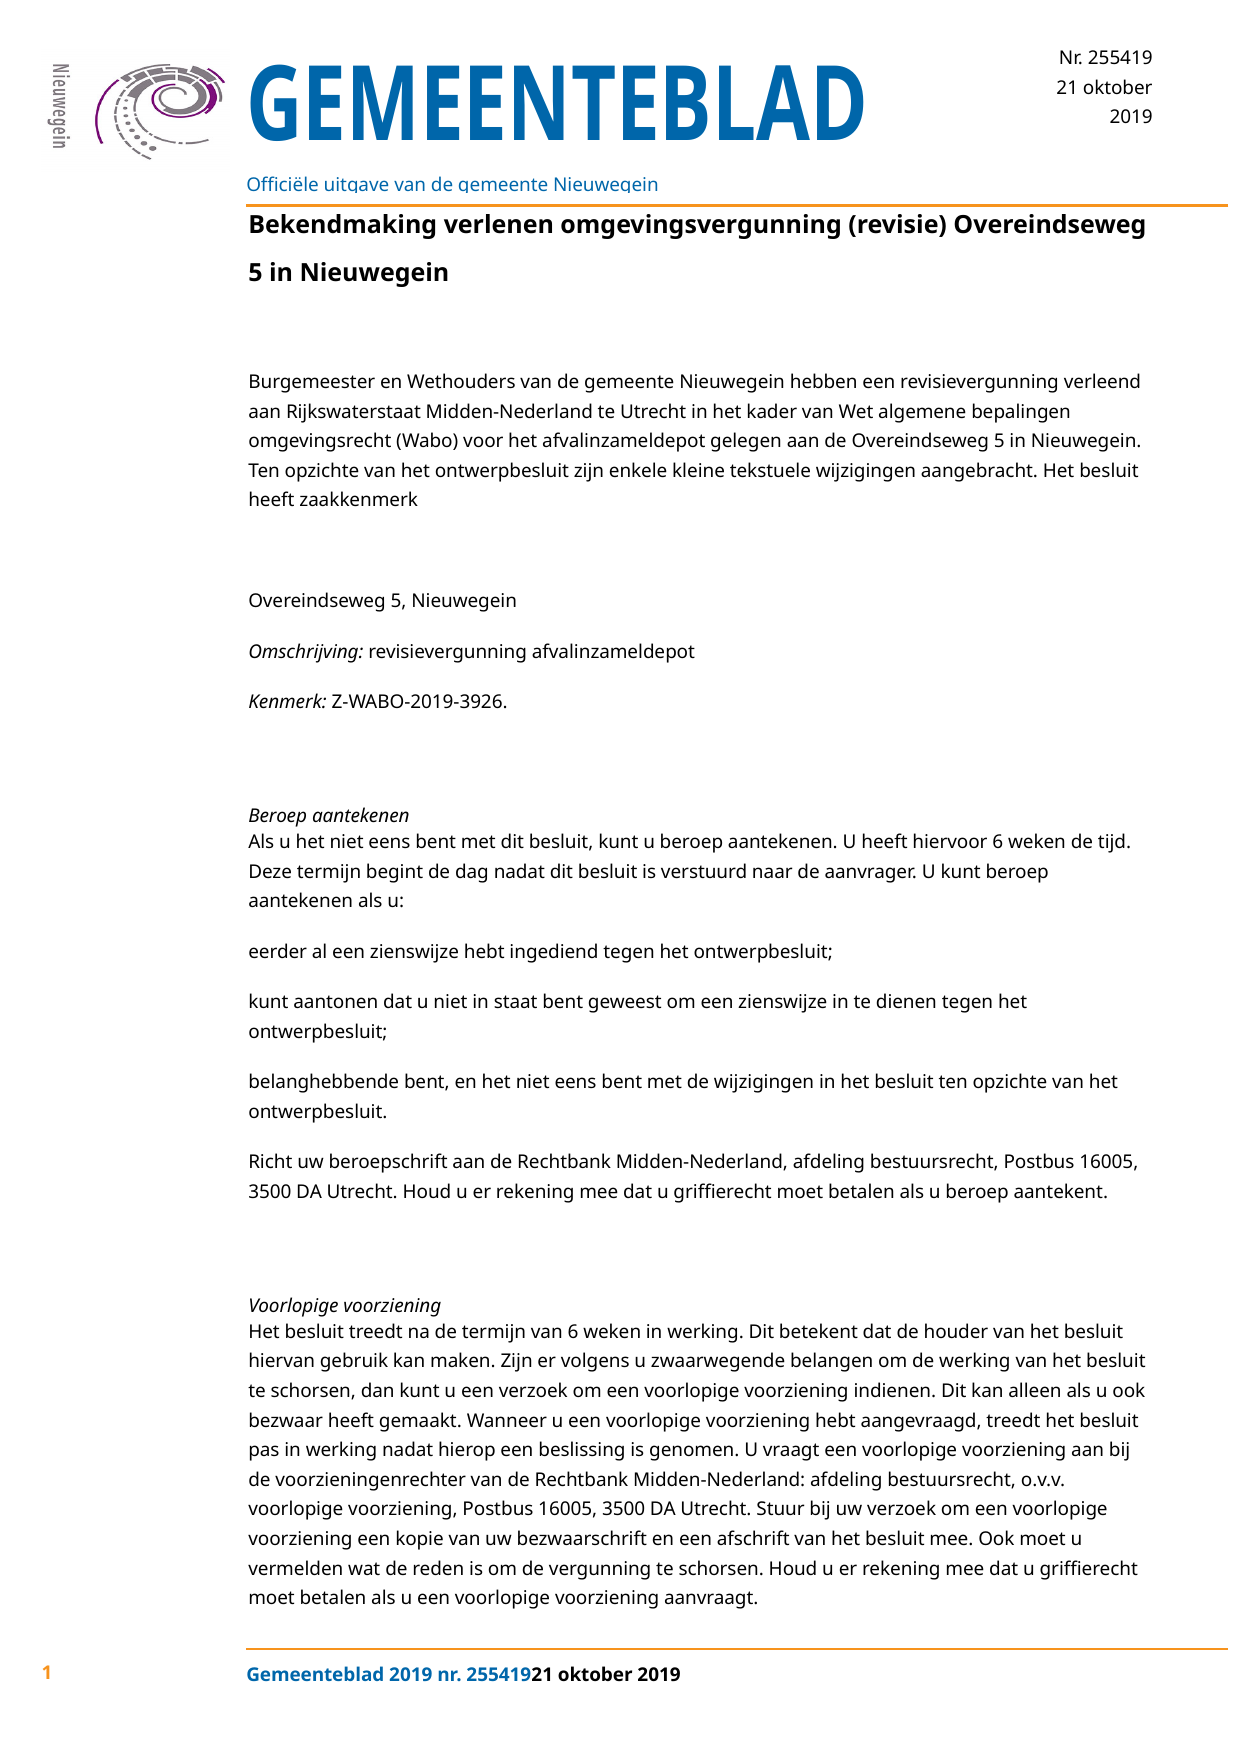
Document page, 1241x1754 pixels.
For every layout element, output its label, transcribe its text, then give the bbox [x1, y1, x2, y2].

text Omschrijving: revisievergunning afvalinzameldepot [248, 638, 1152, 664]
text Het besluit treedt na de termijn van 6 weken in werking. Dit betekent dat de houder van het besluit hiervan gebruik kan maken. Zijn er volgens u zwaarwegende belangen om de werking van het besluit te schorsen, dan kunt u een verzoek om een voorlopige voorziening indienen. Dit kan alleen als u ook bezwaar heeft gemaakt. Wanneer u een voorlopige voorziening hebt aangevraagd, treedt het besluit pas in werking nadat hierop een beslissing is genomen. U vraagt een voorlopige voorziening aan bij de voorzieningenrechter van de Rechtbank Midden-Nederland: afdeling bestuursrecht, o.v.v. voorlopige voorziening, Postbus 16005, 3500 DA Utrecht. Stuur bij uw verzoek om een voorlopige voorziening een kopie van uw bezwaarschrift en een afschrift van het besluit mee. Ook moet u vermelden wat de reden is om de vergunning te schorsen. Houd u er rekening mee dat u griffierecht moet betalen als u een voorlopige voorziening aanvraagt. [248, 1318, 1152, 1610]
text Kenmerk: Z-WABO-2019-3926. [248, 688, 1152, 714]
text belanghebbende bent, en het niet eens bent met de wijzigingen in het besluit ten opzichte van het ontwerpbesluit. [248, 1068, 1152, 1124]
text Als u het niet eens bent met dit besluit, kunt u beroep aantekenen. U heeft hiervoor 6 weken de tijd. Deze termijn begint de dag nadat dit besluit is verstuurd naar de aanvrager. U kunt beroep aantekenen als u: [248, 828, 1152, 913]
text Richt uw beroepschrift aan de Rechtbank Midden-Nederland, afdeling bestuursrecht, Postbus 16005, 3500 DA Utrecht. Houd u er rekening mee dat u griffierecht moet betalen als u beroep aantekent. [248, 1148, 1152, 1204]
text kunt aantonen dat u niet in staat bent geweest om een zienswijze in te dienen tegen het ontwerpbesluit; [248, 988, 1152, 1044]
text Voorlopige voorziening [248, 1292, 1152, 1318]
text Overeindseweg 5, Nieuwegein [248, 587, 1152, 613]
picture [41, 47, 231, 172]
text Bekendmaking verlenen omgevingsvergunning (revisie) Overeindseweg 5 in Nieuwegein [248, 207, 1152, 288]
text eerder al een zienswijze hebt ingediend tegen het ontwerpbesluit; [248, 938, 1152, 964]
text Burgemeester en Wethouders van de gemeente Nieuwegein hebben een revisievergunning verleend aan Rijkswaterstaat Midden-Nederland te Utrecht in het kader van Wet algemene bepalingen omgevingsrecht (Wabo) voor het afvalinzameldepot gelegen aan de Overeindseweg 5 in Nieuwegein. Ten opzichte van het ontwerpbesluit zijn enkele kleine tekstuele wijzigingen aangebracht. Het besluit heeft zaakkenmerk [248, 368, 1152, 512]
text Beroep aantekenen [248, 803, 1152, 828]
